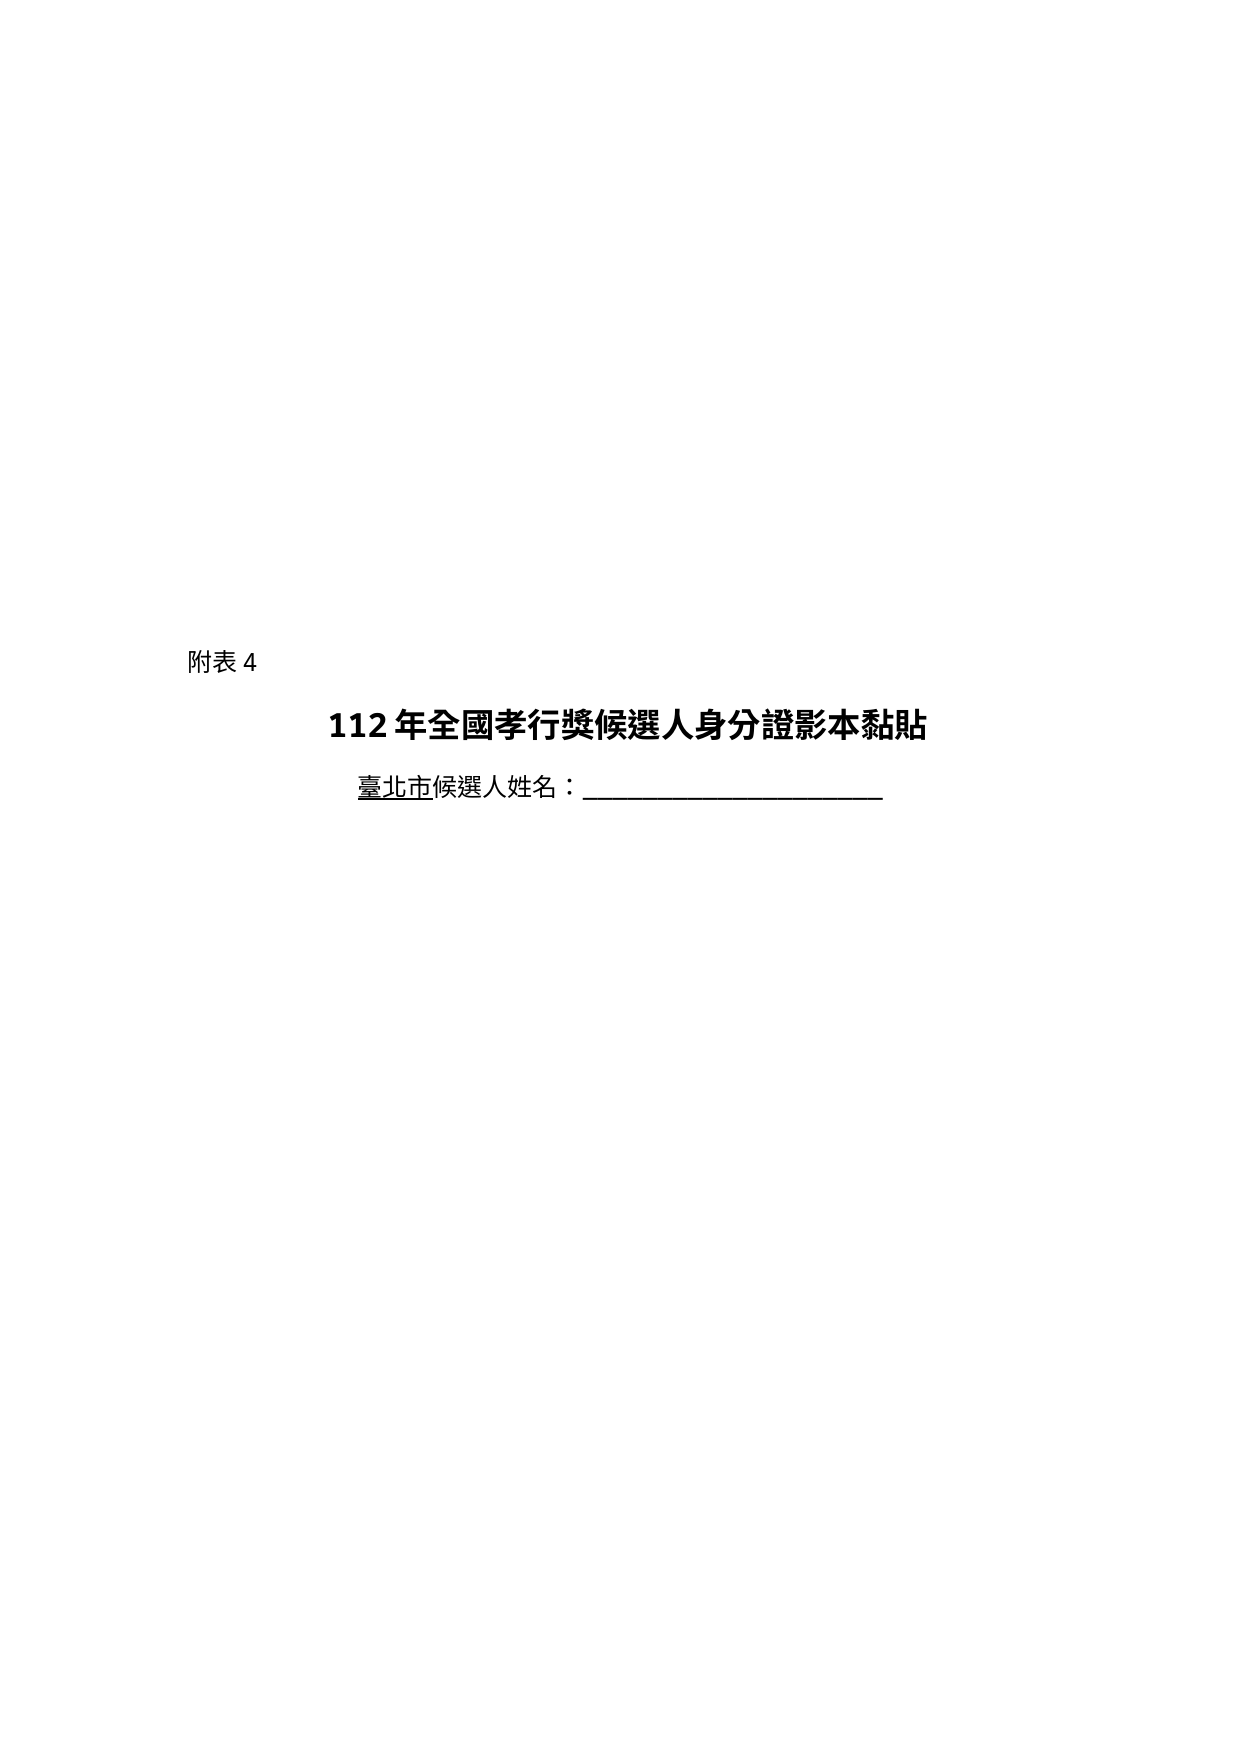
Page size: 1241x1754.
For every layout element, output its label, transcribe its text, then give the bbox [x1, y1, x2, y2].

text 臺北市候選人姓名：____________________ [187, 744, 1053, 806]
text 附表4 [187, 619, 1053, 681]
text 112年全國孝行獎候選人身分證影本黏貼 [202, 681, 1053, 744]
